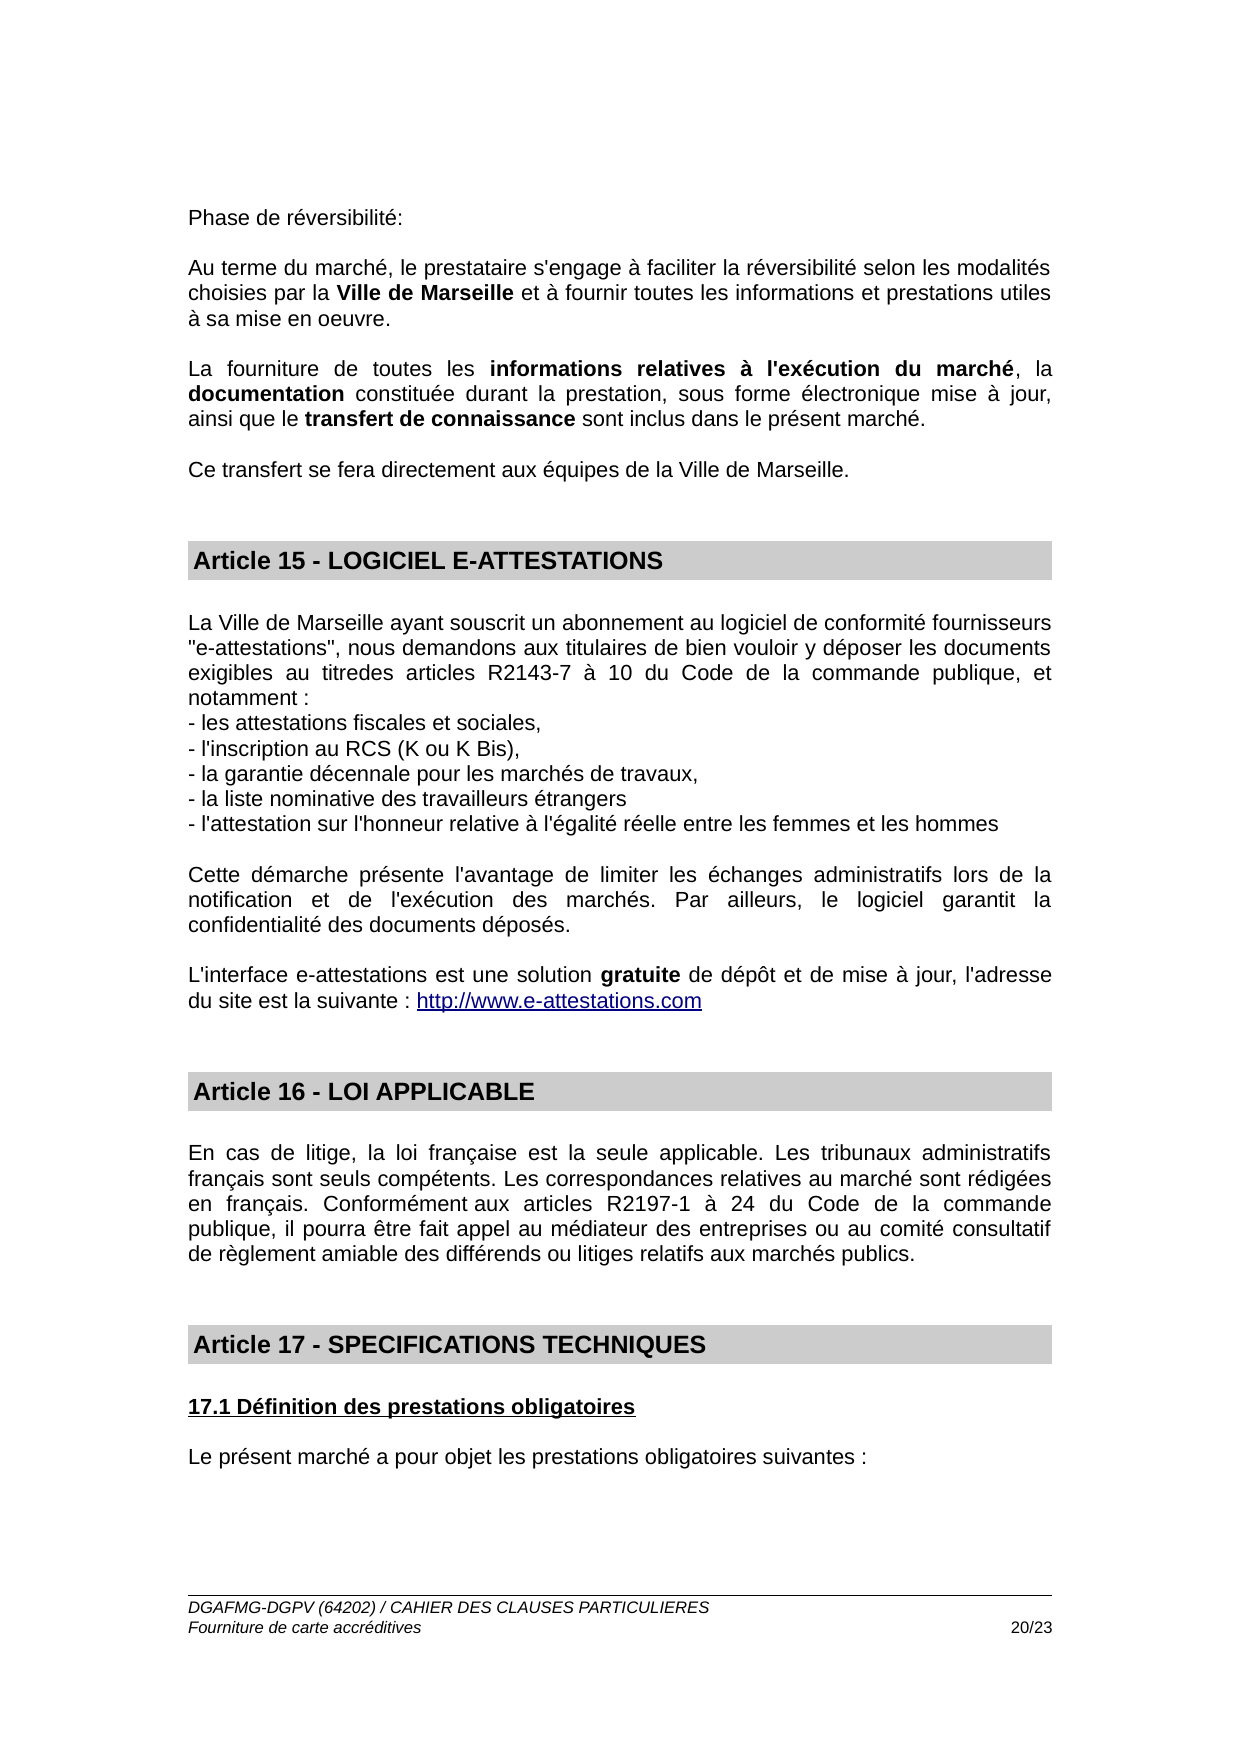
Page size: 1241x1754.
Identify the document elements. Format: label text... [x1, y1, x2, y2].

text En cas de litige, la loi française est la seule applicable. Les tribunaux administratifs français sont seuls compétents. Les correspondances relatives au marché sont rédigées en français. Conformément aux articles R2197-1 à 24 du Code de la commande publique, il pourra être fait appel au médiateur des entreprises ou au comité consultatif de règlement amiable des différends ou litiges relatifs aux marchés publics. [188, 1140, 1052, 1266]
text Le présent marché a pour objet les prestations obligatoires suivantes : [188, 1444, 1052, 1469]
text Phase de réversibilité: [188, 204, 1052, 230]
text - l'attestation sur l'honneur relative à l'égalité réelle entre les femmes et les hommes [188, 811, 1052, 836]
text Au terme du marché, le prestataire s'engage à faciliter la réversibilité selon les modalités choisies par la Ville de Marseille et à fournir toutes les informations et prestations utiles à sa mise en oeuvre. [188, 255, 1052, 331]
text Ce transfert se fera directement aux équipes de la Ville de Marseille. [188, 457, 1052, 482]
text - l'inscription au RCS (K ou K Bis), [188, 735, 1052, 761]
text La fourniture de toutes les informations relatives à l'exécution du marché, la documentation constituée durant la prestation, sous forme électronique mise à jour, ainsi que le transfert de connaissance sont inclus dans le présent marché. [188, 356, 1052, 431]
text La Ville de Marseille ayant souscrit un abonnement au logiciel de conformité fournisseurs "e-attestations", nous demandons aux titulaires de bien vouloir y déposer les documents exigibles au titredes articles R2143-7 à 10 du Code de la commande publique, et notamment : [188, 609, 1052, 710]
text L'interface e-attestations est une solution gratuite de dépôt et de mise à jour, l'adresse du site est la suivante : http://www.e-attestations.com [188, 962, 1052, 1013]
text 17.1 Définition des prestations obligatoires [188, 1394, 1052, 1419]
text Cette démarche présente l'avantage de limiter les échanges administratifs lors de la notification et de l'exécution des marchés. Par ailleurs, le logiciel garantit la confidentialité des documents déposés. [188, 861, 1052, 937]
subtitle SPECIFICATIONS TECHNIQUES [190, 1328, 1050, 1362]
subtitle LOGICIEL E-ATTESTATIONS [190, 543, 1050, 578]
text - la liste nominative des travailleurs étrangers [188, 786, 1052, 811]
subtitle LOI APPLICABLE [190, 1074, 1050, 1109]
text - les attestations fiscales et sociales, [188, 710, 1052, 735]
text - la garantie décennale pour les marchés de travaux, [188, 761, 1052, 786]
